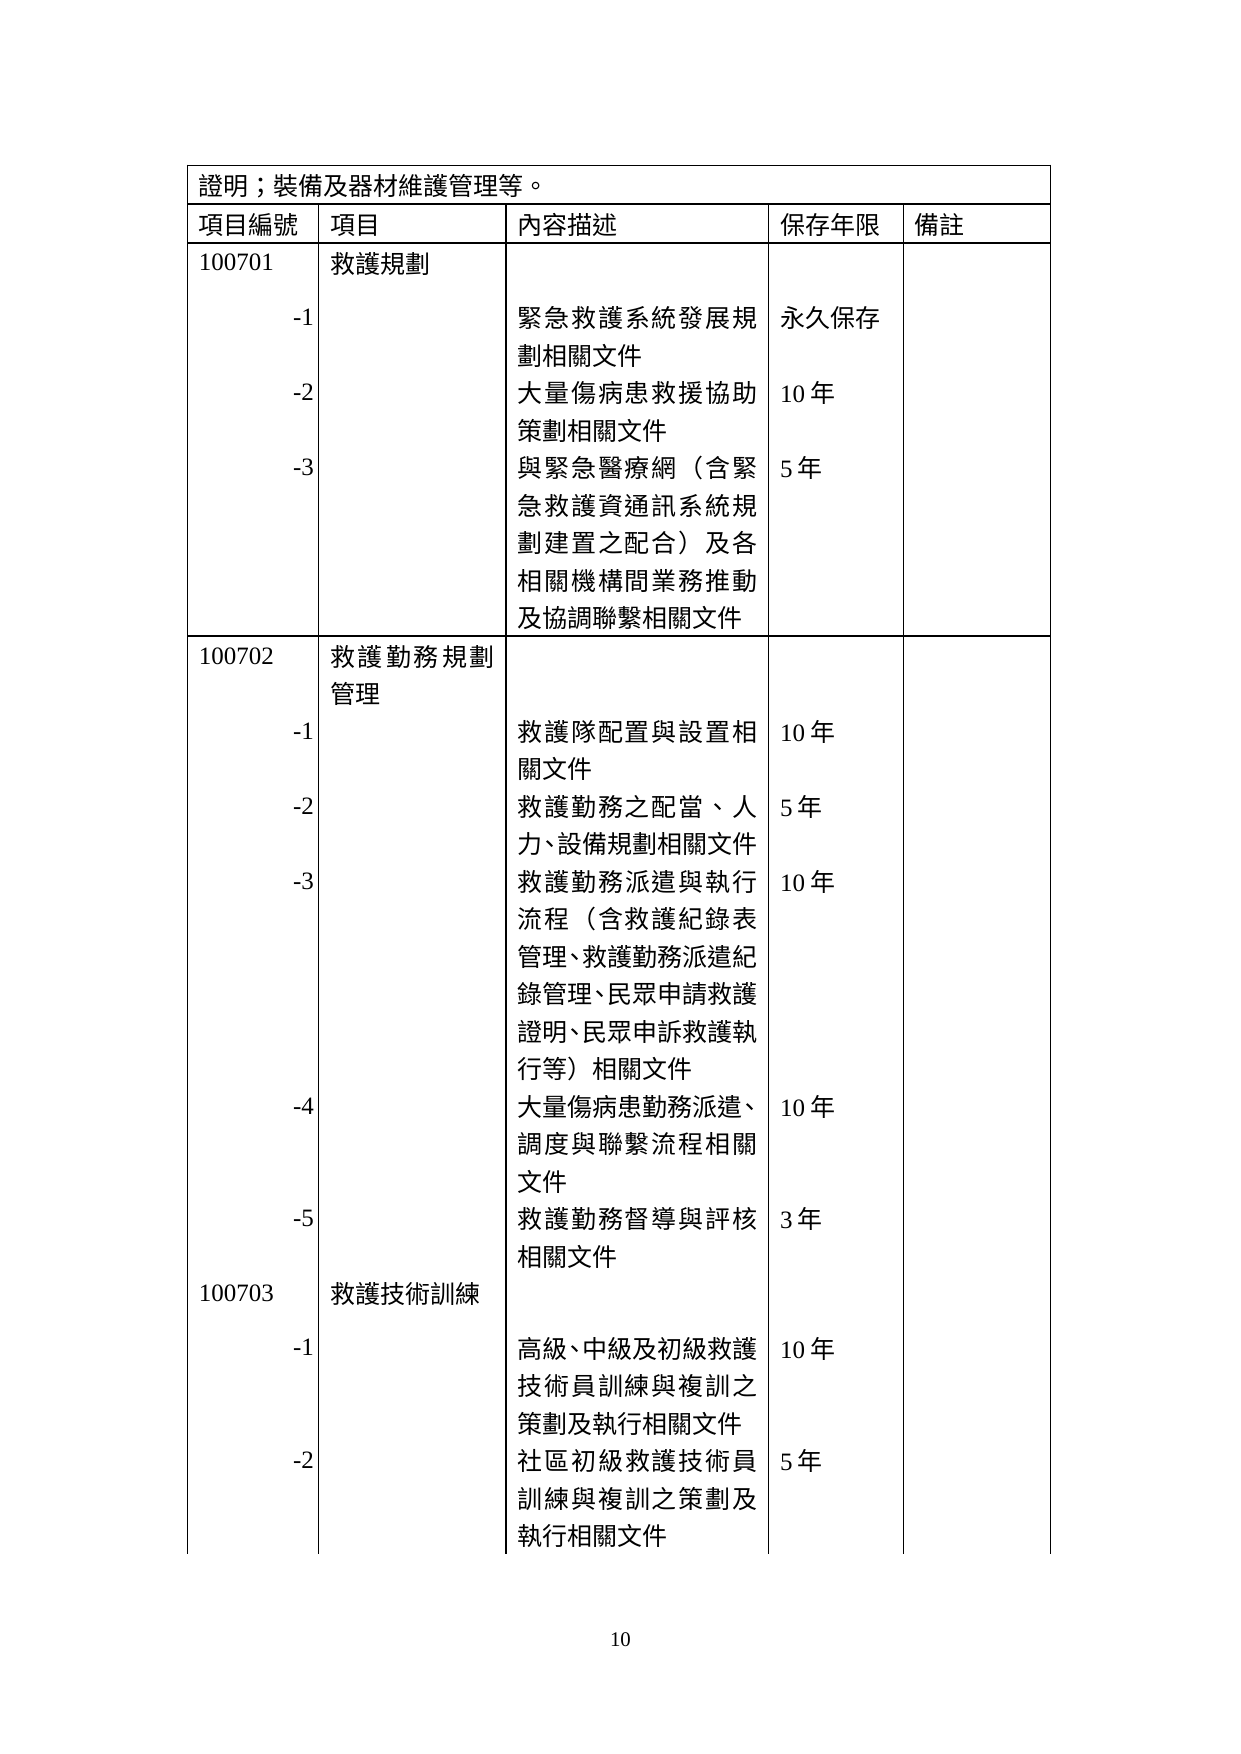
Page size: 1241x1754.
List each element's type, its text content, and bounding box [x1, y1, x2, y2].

table_cell -4 [188, 1087, 318, 1199]
table_cell -1 [188, 712, 318, 787]
table_cell 3年 [769, 1199, 903, 1274]
table_cell [319, 373, 505, 448]
table_cell 項目 [319, 205, 505, 242]
table_cell [904, 298, 1050, 373]
table_cell [904, 787, 1050, 862]
table_cell [319, 448, 505, 635]
table_cell 緊急救護系統發展規劃相關文件 [507, 298, 768, 373]
table_cell [507, 1274, 768, 1328]
table_cell 保存年限 [769, 205, 903, 242]
table_cell 10年 [769, 1329, 903, 1441]
table_cell [319, 298, 505, 373]
table_cell 大量傷病患勤務派遣、調度與聯繫流程相關文件 [507, 1087, 768, 1199]
table_cell 5年 [769, 448, 903, 635]
table_cell -5 [188, 1199, 318, 1274]
table_cell 高級、中級及初級救護技術員訓練與複訓之策劃及執行相關文件 [507, 1329, 768, 1441]
table_cell [904, 862, 1050, 1087]
table_cell [904, 637, 1050, 712]
table_cell [769, 244, 903, 298]
table_cell 永久保存 [769, 298, 903, 373]
table_cell [319, 1329, 505, 1441]
table_cell 救護勤務之配當、人力、設備規劃相關文件 [507, 787, 768, 862]
table_cell -1 [188, 298, 318, 373]
table_cell [319, 1199, 505, 1274]
table_cell -3 [188, 862, 318, 1087]
table_cell [319, 712, 505, 787]
table_cell [769, 637, 903, 712]
table_cell 與緊急醫療網（含緊急救護資通訊系統規劃建置之配合）及各相關機構間業務推動及協調聯繫相關文件 [507, 448, 768, 635]
table_cell 救護勤務派遣與執行流程（含救護紀錄表管理、救護勤務派遣紀錄管理、民眾申請救護證明、民眾申訴救護執行等）相關文件 [507, 862, 768, 1087]
table_cell 社區初級救護技術員訓練與複訓之策劃及執行相關文件 [507, 1441, 768, 1553]
table_header 證明；裝備及器材維護管理等。 [188, 166, 1050, 203]
table_cell [904, 1329, 1050, 1441]
table_cell 備註 [904, 205, 1050, 242]
table_cell [904, 448, 1050, 635]
table_cell 10年 [769, 712, 903, 787]
table_cell -1 [188, 1329, 318, 1441]
table_cell [904, 1441, 1050, 1553]
table_cell [904, 244, 1050, 298]
table_cell 5年 [769, 1441, 903, 1553]
table_cell [319, 862, 505, 1087]
table_cell [319, 787, 505, 862]
table_cell [319, 1441, 505, 1553]
table_cell 10年 [769, 1087, 903, 1199]
table_cell 項目編號 [188, 205, 318, 242]
table_cell 100703 [188, 1274, 318, 1328]
table_cell 大量傷病患救援協助策劃相關文件 [507, 373, 768, 448]
table_cell -2 [188, 1441, 318, 1553]
table_cell 10年 [769, 862, 903, 1087]
table_cell -3 [188, 448, 318, 635]
table_cell 救護規劃 [319, 244, 505, 298]
table_cell [769, 1274, 903, 1328]
table_cell 5年 [769, 787, 903, 862]
table_cell [904, 373, 1050, 448]
table_cell 救護勤務督導與評核相關文件 [507, 1199, 768, 1274]
table_cell -2 [188, 787, 318, 862]
table_cell 100702 [188, 637, 318, 712]
table_cell 救護隊配置與設置相關文件 [507, 712, 768, 787]
table_cell 10年 [769, 373, 903, 448]
table_cell 100701 [188, 244, 318, 298]
table_cell -2 [188, 373, 318, 448]
table_cell [319, 1087, 505, 1199]
table_cell 救護勤務規劃管理 [319, 637, 505, 712]
table_cell 內容描述 [507, 205, 768, 242]
table_cell [904, 1274, 1050, 1328]
table_cell [507, 637, 768, 712]
table_cell [904, 1199, 1050, 1274]
table_cell [507, 244, 768, 298]
table_cell 救護技術訓練 [319, 1274, 505, 1328]
table_cell [904, 712, 1050, 787]
table_cell [904, 1087, 1050, 1199]
